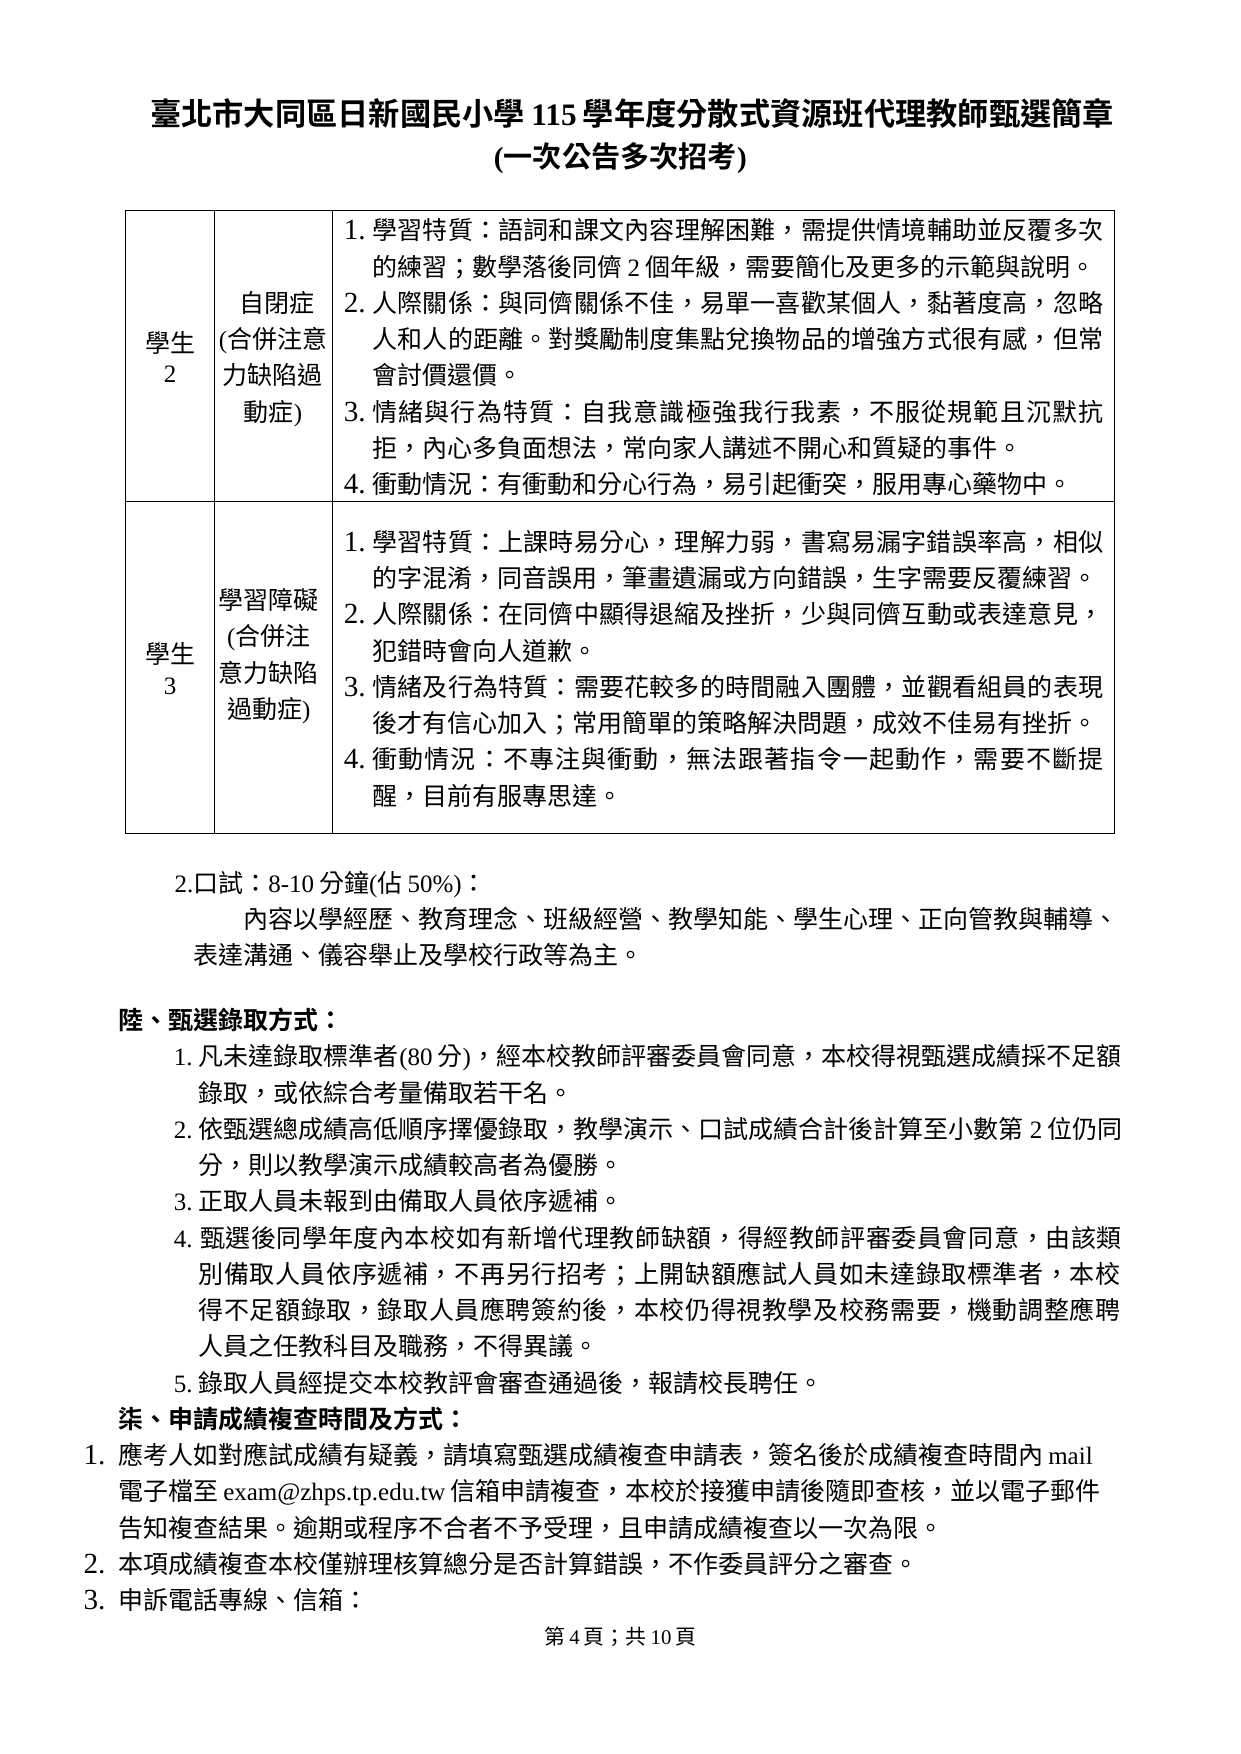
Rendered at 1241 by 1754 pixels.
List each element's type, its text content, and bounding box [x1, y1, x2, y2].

list 應考人如對應試成績有疑義，請填寫甄選成績複查申請表，簽名後於成績複查時間內mail電子檔至exam@zhps.tp.edu.tw信箱申請複查，本校於接獲申請後隨即查核，並以電子郵件告知複查結果。逾期或程序不合者不予受理，且申請成績複查以一次為限。 [83, 1436, 1122, 1544]
text 2. 依甄選總成績高低順序擇優錄取，教學演示、口試成績合計後計算至小數第2位仍同分，則以教學演示成績較高者為優勝。 [173, 1109, 1122, 1182]
list 本項成績複查本校僅辦理核算總分是否計算錯誤，不作委員評分之審查。 [83, 1544, 1122, 1581]
table_cell 學習障礙 (合併注意力缺陷過動症) [215, 502, 332, 833]
text 2.口試：8-10分鐘(佔50%)： [118, 863, 1122, 899]
text 3. 正取人員未報到由備取人員依序遞補。 [173, 1182, 1122, 1218]
table_cell 自閉症(合併注意力缺陷過動症) [215, 211, 332, 501]
text 陸、甄選錄取方式： [118, 1001, 1122, 1037]
table_cell 學生3 [126, 502, 214, 833]
list 申訴電話專線、信箱： [83, 1581, 1122, 1617]
text 內容以學經歷、教育理念、班級經營、教學知能、學生心理、正向管教與輔導、 [118, 899, 1122, 936]
table_cell 學習特質：語詞和課文內容理解困難，需提供情境輔助並反覆多次的練習；數學落後同儕2個年級，需要簡化及更多的示範與說明。 人際關係：與同儕關係不佳，易單一喜歡某個人，黏著度高，忽略人和人的距離。對獎勵制度集點兌換物品的增強方式很有感，但常會討價還價。 情緒與行為特質：自我意識極強我行我素，不服從規範且沉默抗拒，內心多負面想法，常向家人講述不開心和質疑的事件。 衝動情況：有衝動和分心行為，易引起衝突，服用專心藥物中。 [333, 211, 1114, 501]
text 4. 甄選後同學年度內本校如有新增代理教師缺額，得經教師評審委員會同意，由該類別備取人員依序遞補，不再另行招考；上開缺額應試人員如未達錄取標準者，本校得不足額錄取，錄取人員應聘簽約後，本校仍得視教學及校務需要，機動調整應聘人員之任教科目及職務，不得異議。 [173, 1218, 1122, 1363]
table_cell 學生2 [126, 211, 214, 501]
text 5. 錄取人員經提交本校教評會審查通過後，報請校長聘任。 [173, 1363, 1122, 1399]
text 柒、申請成績複查時間及方式： [118, 1399, 1122, 1436]
text 1. 凡未達錄取標準者(80分)，經本校教師評審委員會同意，本校得視甄選成績採不足額錄取，或依綜合考量備取若干名。 [173, 1037, 1122, 1109]
table_cell 學習特質：上課時易分心，理解力弱，書寫易漏字錯誤率高，相似的字混淆，同音誤用，筆畫遺漏或方向錯誤，生字需要反覆練習。 人際關係：在同儕中顯得退縮及挫折，少與同儕互動或表達意見，犯錯時會向人道歉。 情緒及行為特質：需要花較多的時間融入團體，並觀看組員的表現後才有信心加入；常用簡單的策略解決問題，成效不佳易有挫折。 衝動情況：不專注與衝動，無法跟著指令一起動作，需要不斷提醒，目前有服專思達。 [333, 502, 1114, 833]
text 表達溝通、儀容舉止及學校行政等為主。 [118, 936, 1122, 972]
